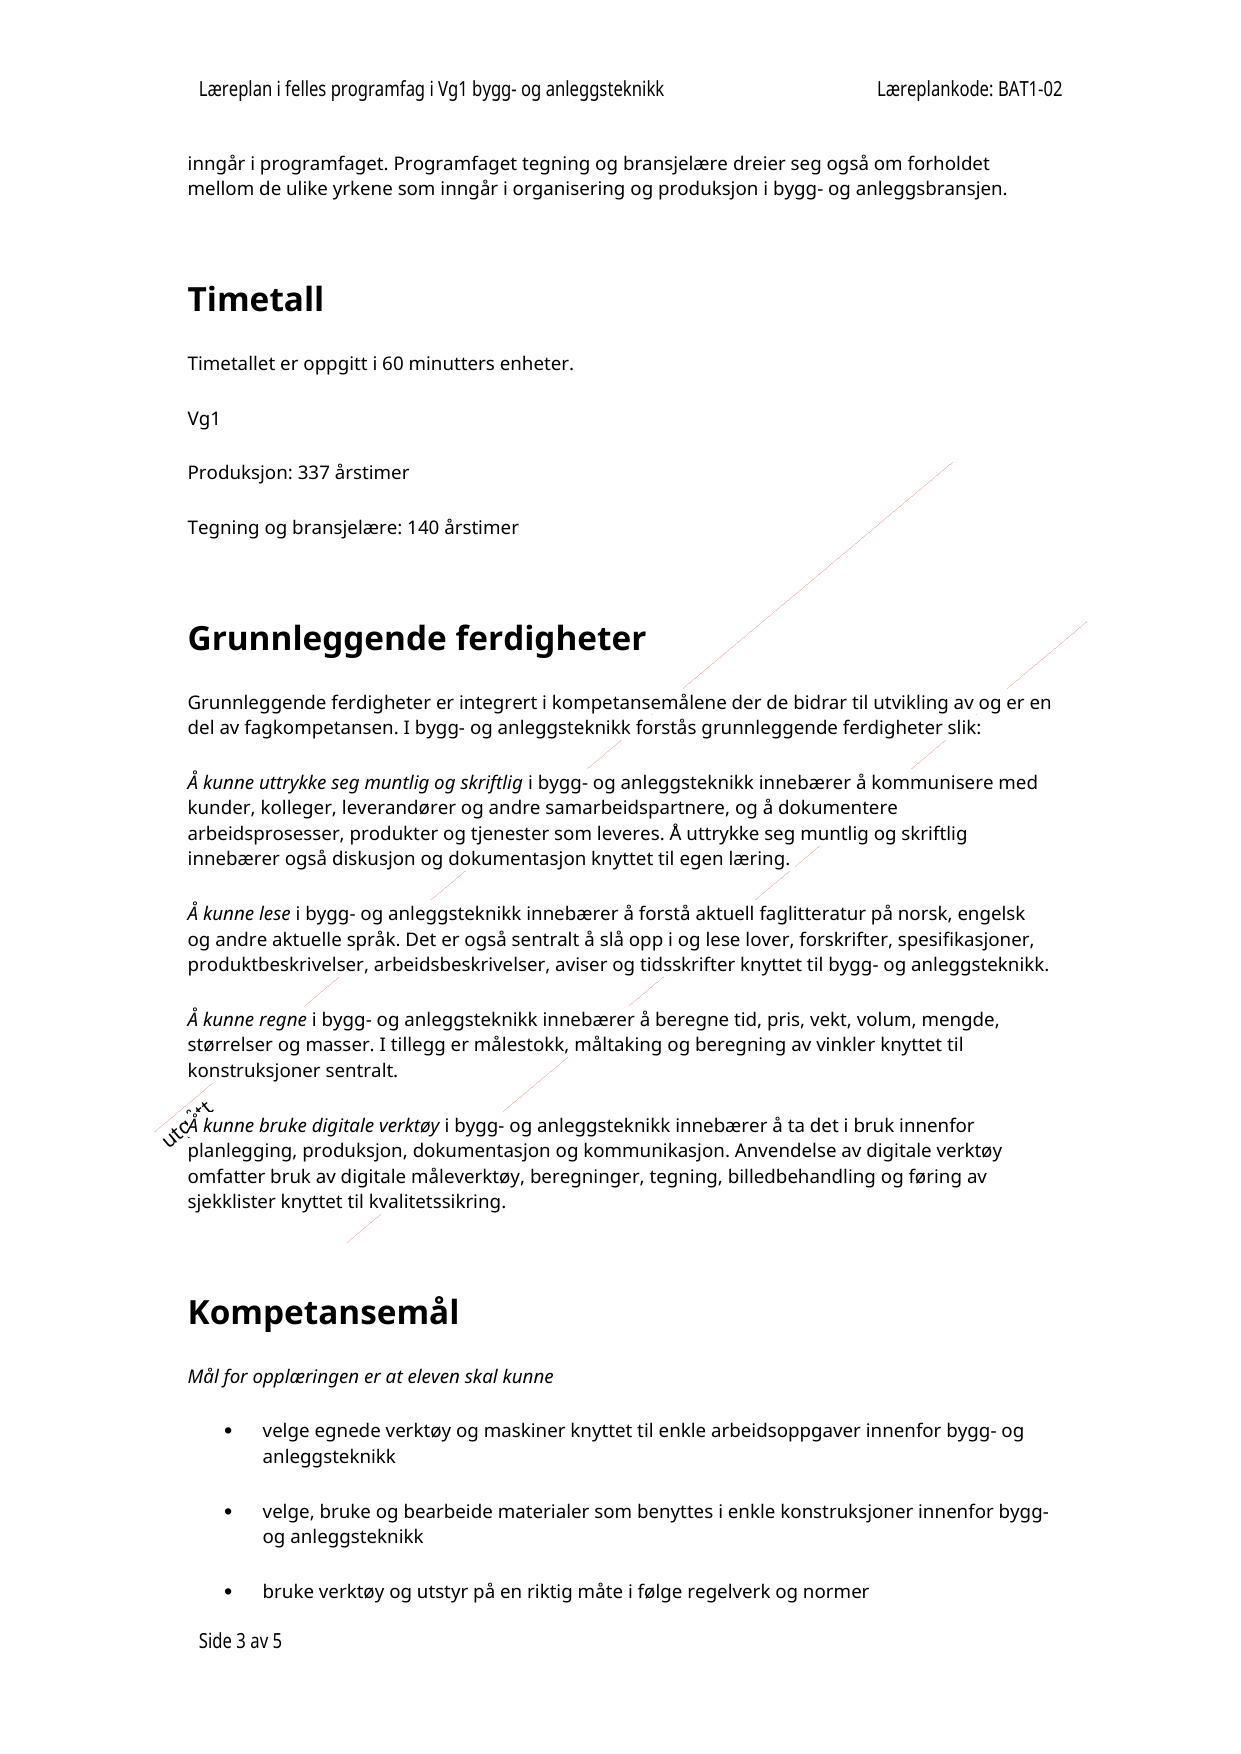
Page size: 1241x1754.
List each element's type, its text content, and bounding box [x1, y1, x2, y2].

text Å kunne bruke digitale verktøy i bygg- og anleggsteknikk innebærer å ta det i bruk innenfor planlegging, produksjon, dokumentasjon og kommunikasjon. Anvendelse av digitale verktøy omfatter bruk av digitale måleverktøy, beregninger, tegning, billedbehandling og føring av sjekklister knyttet til kvalitetssikring. [412, 1112, 1053, 1214]
text Grunnleggende ferdigheter er integrert i kompetansemålene der de bidrar til utvikling av og er en del av fagkompetansen. I bygg- og anleggsteknikk forstås grunnleggende ferdigheter slik: [977, 689, 1053, 740]
list velge, bruke og bearbeide materialer som benyttes i enkle konstruksjoner innenfor bygg- og anleggsteknikk [225, 1498, 1053, 1549]
text Vg1 [221, 405, 1053, 430]
subtitle Timetall [333, 230, 1053, 321]
subtitle Grunnleggende ferdigheter [718, 569, 1053, 660]
list velge egnede verktøy og maskiner knyttet til enkle arbeidsoppgaver innenfor bygg- og anleggsteknikk [401, 1418, 1053, 1469]
text Produksjon: 337 årstimer [187, 459, 1053, 485]
list bruke verktøy og utstyr på en riktig måte i følge regelverk og normer [874, 1578, 1053, 1604]
text Tegning og bransjelære: 140 årstimer [519, 514, 889, 540]
subtitle Grunnleggende ferdigheter [655, 569, 823, 660]
text Å kunne regne i bygg- og anleggsteknikk innebærer å beregne tid, pris, vekt, volum, mengde, størrelser og masser. I tillegg er målestokk, måltaking og beregning av vinkler knyttet til konstruksjoner sentralt. [398, 1057, 566, 1083]
text Timetallet er oppgitt i 60 minutters enheter. [574, 350, 1053, 376]
text Å kunne uttrykke seg muntlig og skriftlig i bygg- og anleggsteknikk innebærer å kommunisere med kunder, kolleger, leverandører og andre samarbeidspartnere, og å dokumentere arbeidsprosesser, produkter og tjenester som leveres. Å uttrykke seg muntlig og skriftlig innebærer også diskusjon og dokumentasjon knyttet til egen læring. [795, 769, 1053, 871]
subtitle Kompetansemål [468, 1243, 1053, 1334]
text Mål for opplæringen er at eleven skal kunne [561, 1363, 1053, 1389]
text Tegning og bransjelære: 140 årstimer [861, 514, 1053, 540]
text Å kunne regne i bygg- og anleggsteknikk innebærer å beregne tid, pris, vekt, volum, mengde, størrelser og masser. I tillegg er målestokk, måltaking og beregning av vinkler knyttet til konstruksjoner sentralt. [538, 1006, 1053, 1083]
